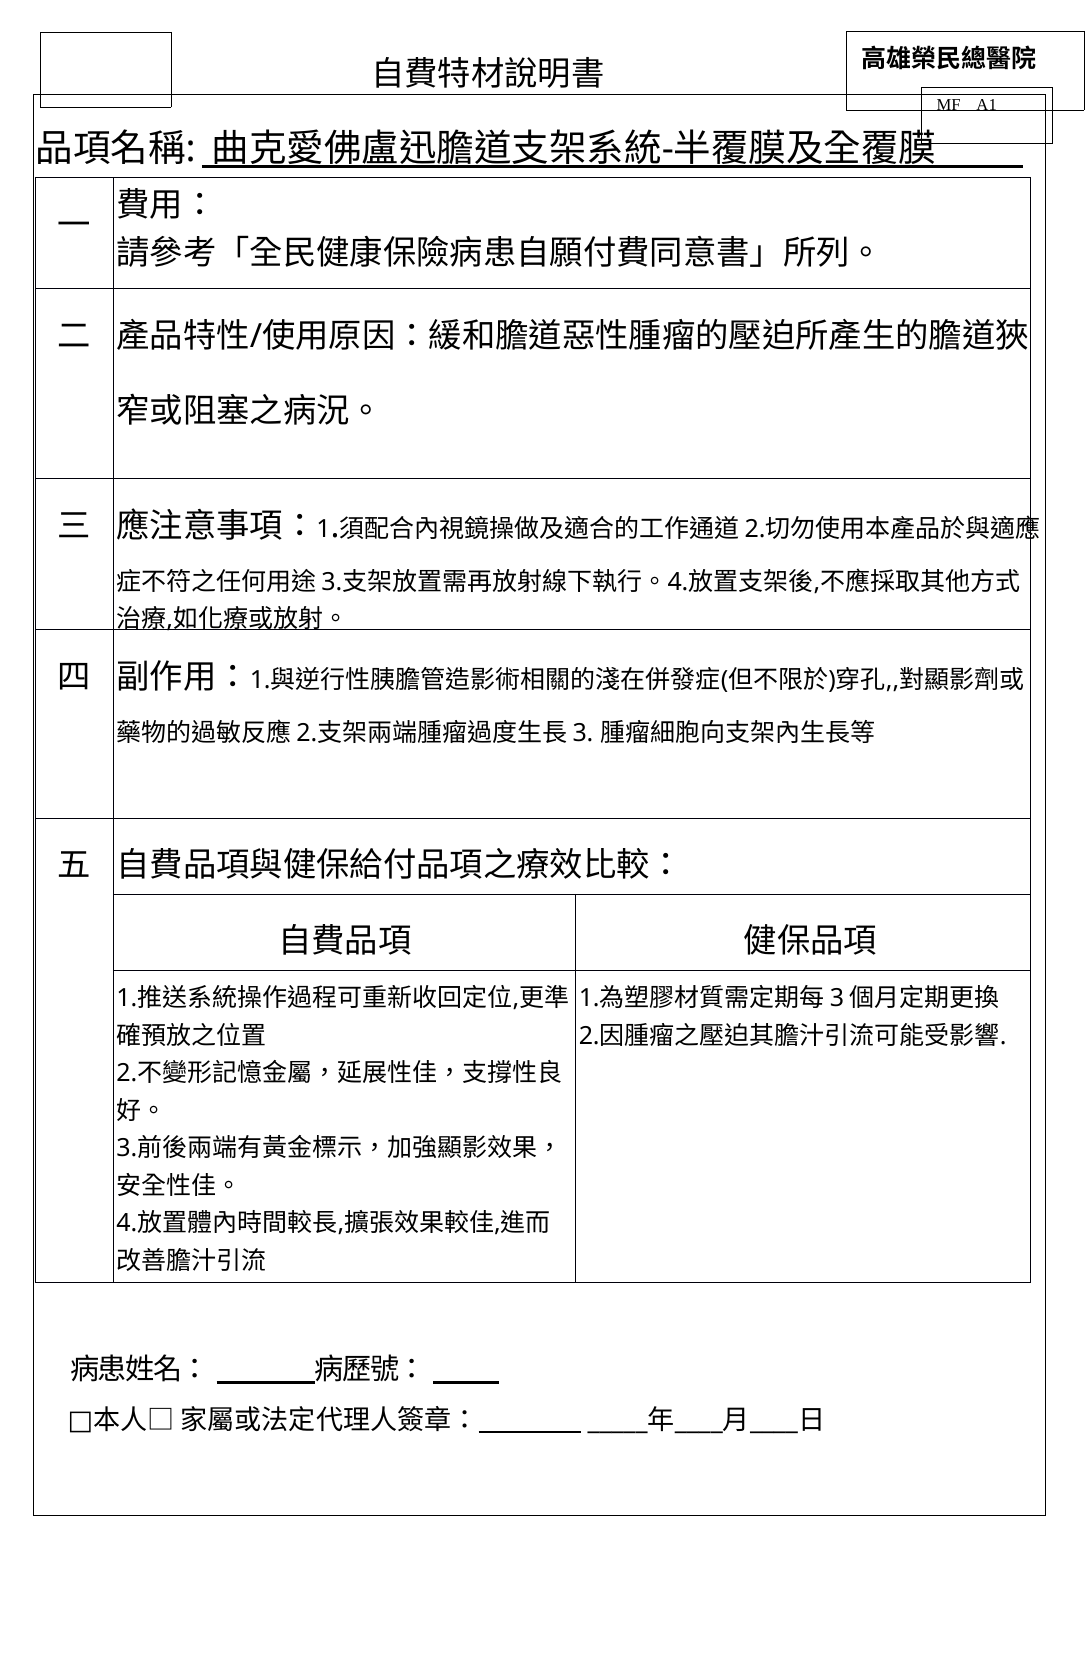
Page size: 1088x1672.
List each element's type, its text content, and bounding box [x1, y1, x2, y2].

table_cell 自費品項 [114, 895, 575, 970]
table_header 自費特材說明書 品項名稱: 曲克愛佛盧迅膽道支架系統-半覆膜及全覆膜 病患姓名： 病歷號： □本人□ 家屬或法定代理人簽章： _____年____月____日 [33, 2, 1030, 1537]
table_cell 健保品項 [576, 895, 1030, 970]
table_cell 副作用：1.與逆行性胰膽管造影術相關的淺在併發症(但不限於)穿孔,,對顯影劑或藥物的過敏反應2.支架兩端腫瘤過度生長3. 腫瘤細胞向支架內生長等 [114, 630, 1030, 818]
table_cell 四 [36, 630, 113, 818]
table_cell 應注意事項：1.須配合內視鏡操做及適合的工作通道2.切勿使用本產品於與適應症不符之任何用途3.支架放置需再放射線下執行。4.放置支架後,不應採取其他方式治療,如化療或放射。 [114, 479, 1030, 629]
table_cell 1.為塑膠材質需定期每3個月定期更換 2.因腫瘤之壓迫其膽汁引流可能受影響. [576, 971, 1030, 1282]
table_cell 自費品項與健保給付品項之療效比較： [114, 819, 1030, 894]
table_cell 三 [36, 479, 113, 629]
table_cell 產品特性/使用原因：緩和膽道惡性腫瘤的壓迫所產生的膽道狹窄或阻塞之病況。 [114, 289, 1030, 478]
table_cell 1.推送系統操作過程可重新收回定位,更準確預放之位置 2.不變形記憶金屬，延展性佳，支撐性良好。 3.前後兩端有黃金標示，加強顯影效果，安全性佳。 4.放置體內時間較長,擴張效果較佳,進而改善膽汁引流 [114, 971, 575, 1282]
table_cell 二 [36, 289, 113, 478]
table_header 一 [36, 178, 113, 288]
table_header 費用： 請參考「全民健康保險病患自願付費同意書」所列。 [114, 178, 1030, 288]
table_cell 五 [36, 819, 113, 1282]
